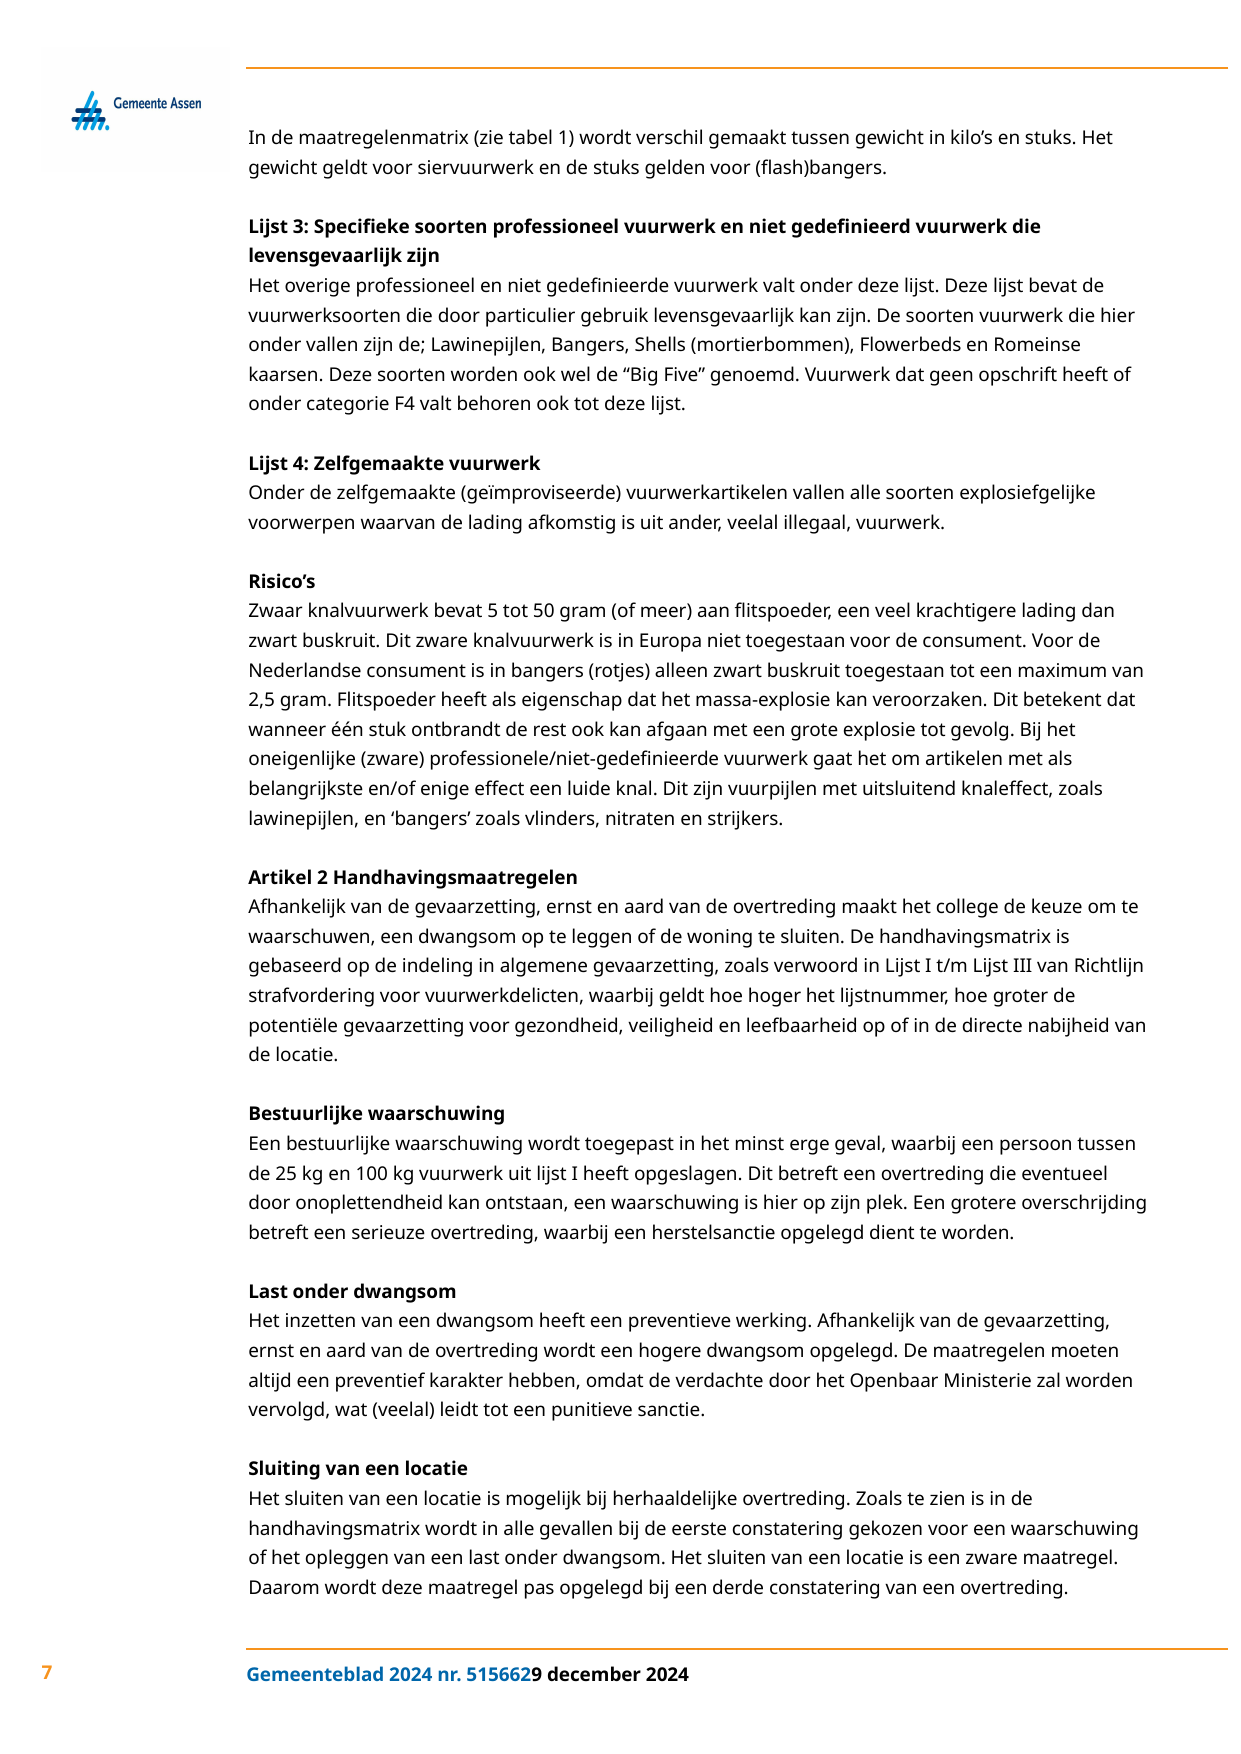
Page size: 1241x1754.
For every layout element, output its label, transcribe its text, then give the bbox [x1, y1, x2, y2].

picture [41, 47, 231, 172]
text Lijst 4: Zelfgemaakte vuurwerk [248, 450, 1152, 476]
text Onder de zelfgemaakte (geïmproviseerde) vuurwerkartikelen vallen alle soorten explosiefgelijke voorwerpen waarvan de lading afkomstig is uit ander, veelal illegaal, vuurwerk. [248, 479, 1152, 535]
text Het inzetten van een dwangsom heeft een preventieve werking. Afhankelijk van de gevaarzetting, ernst en aard van de overtreding wordt een hogere dwangsom opgelegd. De maatregelen moeten altijd een preventief karakter hebben, omdat de verdachte door het Openbaar Ministerie zal worden vervolgd, wat (veelal) leidt tot een punitieve sanctie. [248, 1308, 1152, 1422]
text Bestuurlijke waarschuwing [248, 1101, 1152, 1126]
text Artikel 2 Handhavingsmaatregelen [248, 864, 1152, 890]
text Zwaar knalvuurwerk bevat 5 tot 50 gram (of meer) aan flitspoeder, een veel krachtigere lading dan zwart buskruit. Dit zware knalvuurwerk is in Europa niet toegestaan voor de consument. Voor de Nederlandse consument is in bangers (rotjes) alleen zwart buskruit toegestaan tot een maximum van 2,5 gram. Flitspoeder heeft als eigenschap dat het massa-explosie kan veroorzaken. Dit betekent dat wanneer één stuk ontbrandt de rest ook kan afgaan met een grote explosie tot gevolg. Bij het oneigenlijke (zware) professionele/niet-gedefinieerde vuurwerk gaat het om artikelen met als belangrijkste en/of enige effect een luide knal. Dit zijn vuurpijlen met uitsluitend knaleffect, zoals lawinepijlen, en ‘bangers’ zoals vlinders, nitraten en strijkers. [248, 598, 1152, 831]
text Last onder dwangsom [248, 1278, 1152, 1304]
text Een bestuurlijke waarschuwing wordt toegepast in het minst erge geval, waarbij een persoon tussen de 25 kg en 100 kg vuurwerk uit lijst I heeft opgeslagen. Dit betreft een overtreding die eventueel door onoplettendheid kan ontstaan, een waarschuwing is hier op zijn plek. Een grotere overschrijding betreft een serieuze overtreding, waarbij een herstelsanctie opgelegd dient te worden. [248, 1130, 1152, 1245]
text Risico’s [248, 568, 1152, 594]
text Lijst 3: Specifieke soorten professioneel vuurwerk en niet gedefinieerd vuurwerk die levensgevaarlijk zijn [248, 213, 1152, 268]
text Sluiting van een locatie [248, 1456, 1152, 1481]
text Het overige professioneel en niet gedefinieerde vuurwerk valt onder deze lijst. Deze lijst bevat de vuurwerksoorten die door particulier gebruik levensgevaarlijk kan zijn. De soorten vuurwerk die hier onder vallen zijn de; Lawinepijlen, Bangers, Shells (mortierbommen), Flowerbeds en Romeinse kaarsen. Deze soorten worden ook wel de “Big Five” genoemd. Vuurwerk dat geen opschrift heeft of onder categorie F4 valt behoren ook tot deze lijst. [248, 272, 1152, 416]
text Het sluiten van een locatie is mogelijk bij herhaaldelijke overtreding. Zoals te zien is in de handhavingsmatrix wordt in alle gevallen bij de eerste constatering gekozen voor een waarschuwing of het opleggen van een last onder dwangsom. Het sluiten van een locatie is een zware maatregel. Daarom wordt deze maatregel pas opgelegd bij een derde constatering van een overtreding. [248, 1485, 1152, 1600]
text Afhankelijk van de gevaarzetting, ernst en aard van de overtreding maakt het college de keuze om te waarschuwen, een dwangsom op te leggen of de woning te sluiten. De handhavingsmatrix is gebaseerd op de indeling in algemene gevaarzetting, zoals verwoord in Lijst I t/m Lijst III van Richtlijn strafvordering voor vuurwerkdelicten, waarbij geldt hoe hoger het lijstnummer, hoe groter de potentiële gevaarzetting voor gezondheid, veiligheid en leefbaarheid op of in de directe nabijheid van de locatie. [248, 893, 1152, 1067]
text In de maatregelenmatrix (zie tabel 1) wordt verschil gemaakt tussen gewicht in kilo’s en stuks. Het gewicht geldt voor siervuurwerk en de stuks gelden voor (flash)bangers. [248, 124, 1152, 180]
